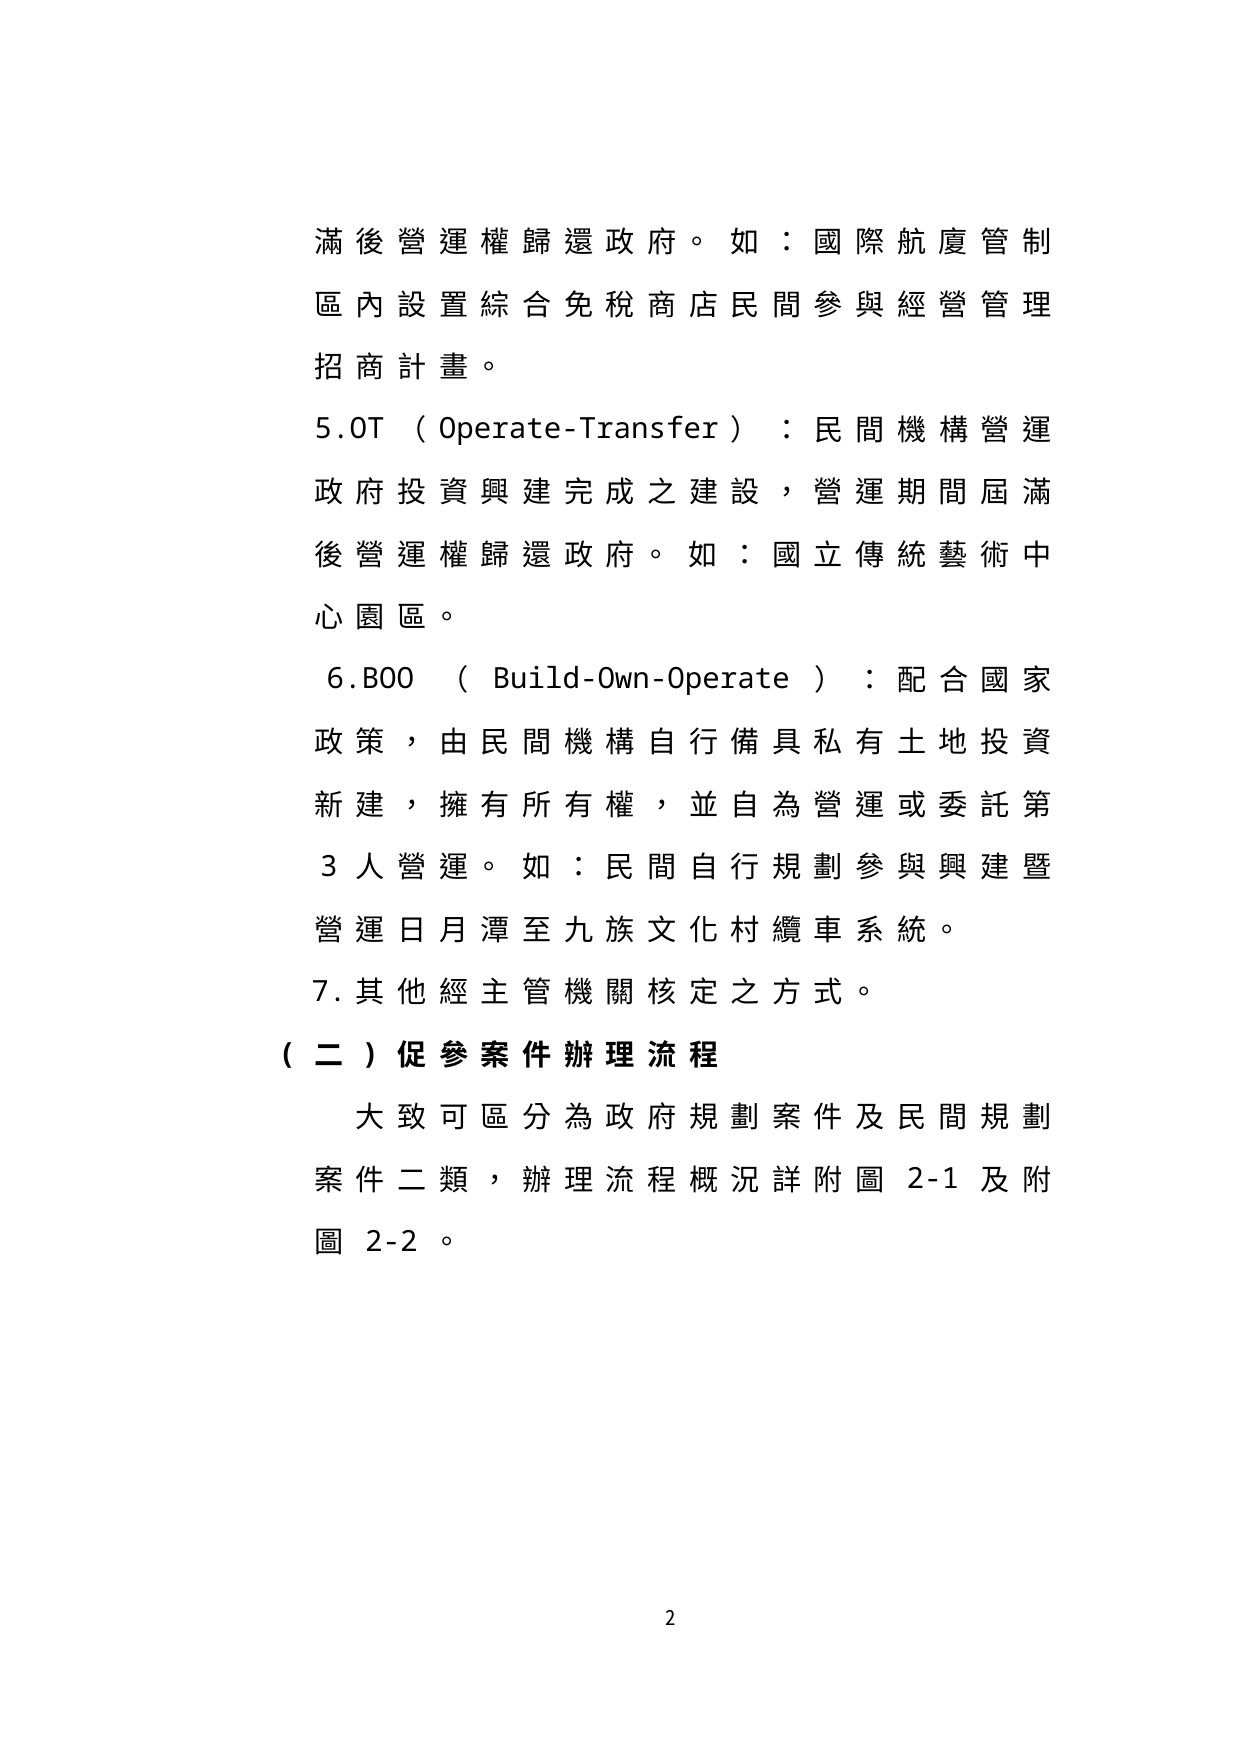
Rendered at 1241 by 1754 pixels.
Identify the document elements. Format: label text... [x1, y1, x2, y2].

text 7.其他經主管機關核定之方式。 [271, 948, 1058, 1011]
text 大致可區分為政府規劃案件及民間規劃案件二類，辦理流程概況詳附圖2-1及附圖2-2。 [271, 1073, 1058, 1261]
text 6.BOO（Build-Own-Operate）：配合國家政策，由民間機構自行備具私有土地投資新建，擁有所有權，並自為營運或委託第3人營運。如：民間自行規劃參與興建暨營運日月潭至九族文化村纜車系統。 [271, 636, 1058, 948]
text 滿後營運權歸還政府。如：國際航廈管制區內設置綜合免稅商店民間參與經營管理招商計畫。 [271, 198, 1058, 386]
text 5.OT（Operate-Transfer）：民間機構營運政府投資興建完成之建設，營運期間屆滿後營運權歸還政府。如：國立傳統藝術中心園區。 [271, 386, 1058, 636]
text (二)促參案件辦理流程 [242, 1011, 1058, 1073]
